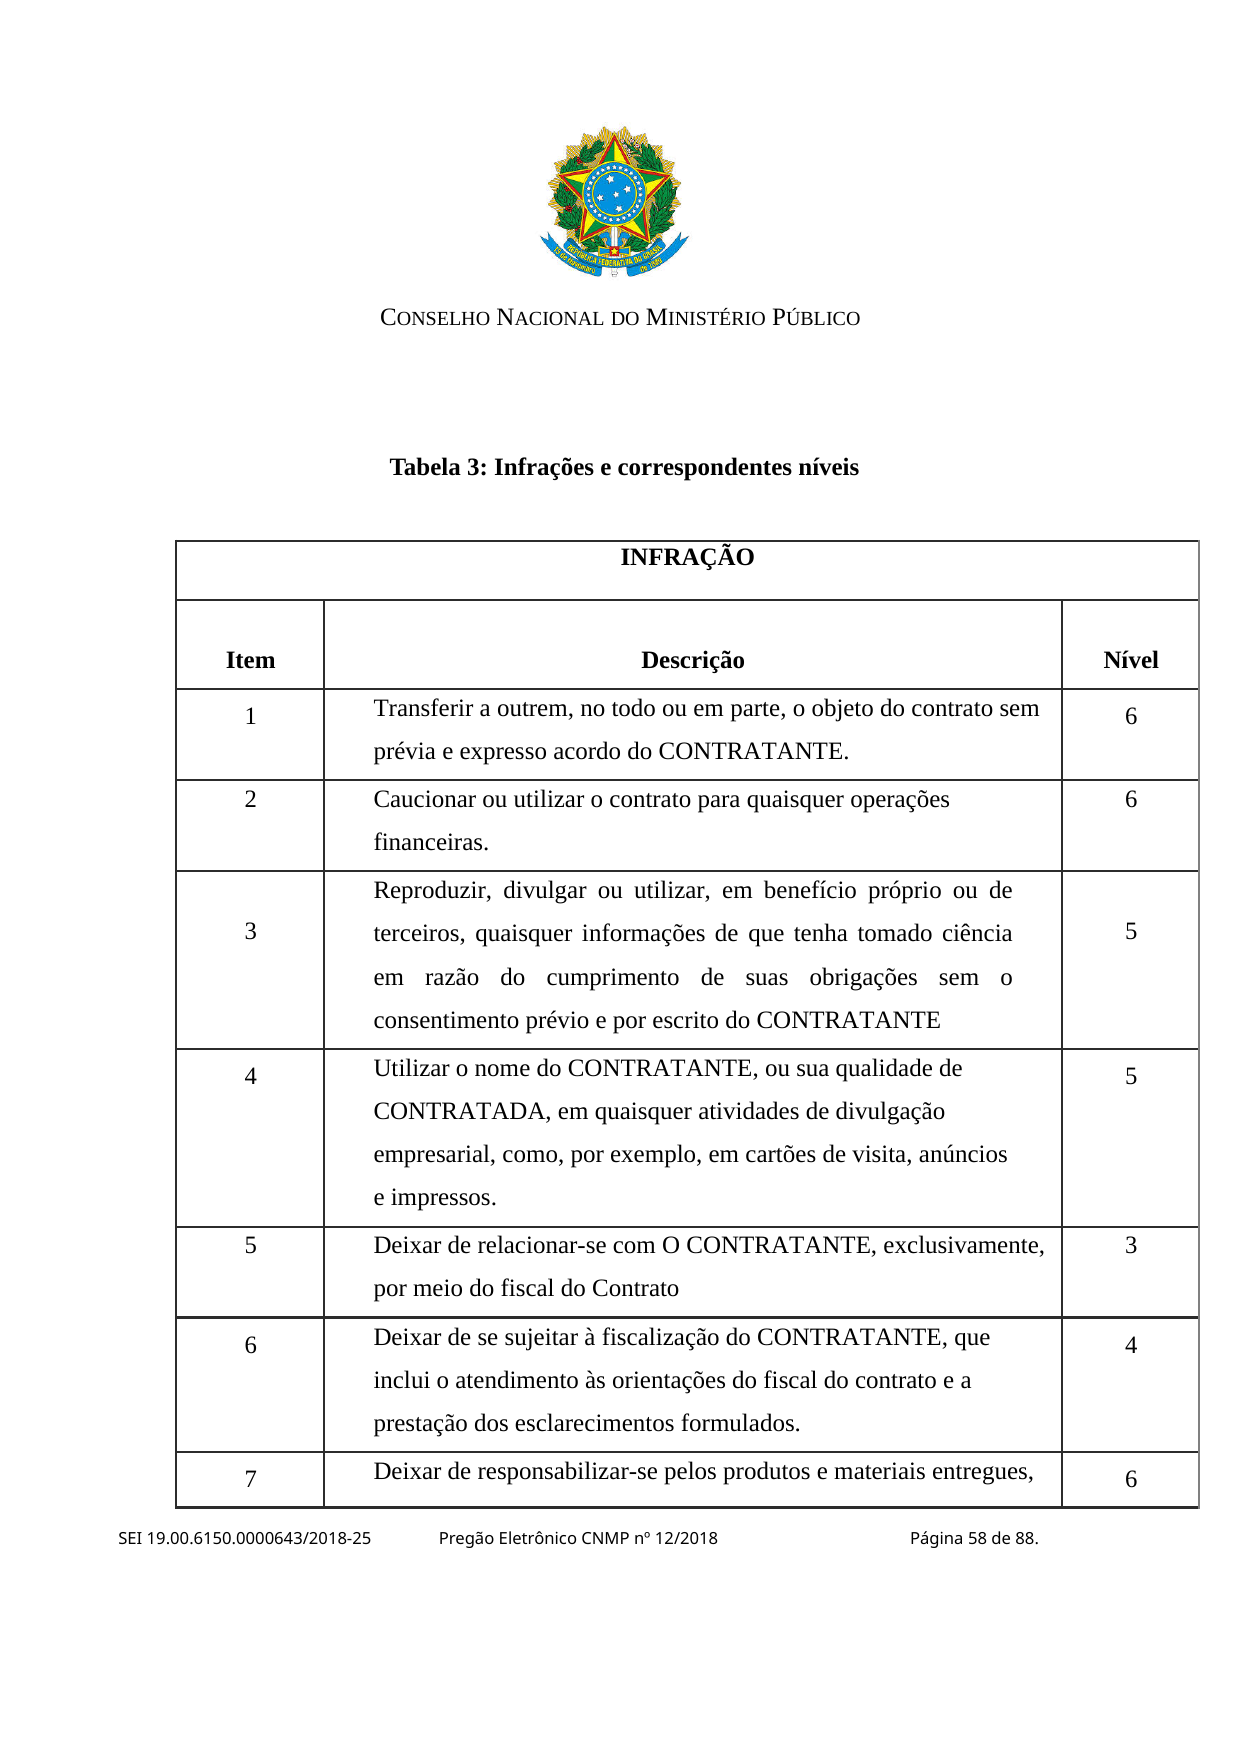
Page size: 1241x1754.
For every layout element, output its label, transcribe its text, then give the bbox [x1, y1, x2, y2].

subtitle Tabela 3: Infrações e correspondentes níveis [127, 452, 1122, 481]
table_cell 5 [1063, 872, 1198, 1048]
table_cell Deixar de relacionar-se com O CONTRATANTE, exclusivamente, por meio do fiscal do Contrato [325, 1228, 1061, 1316]
table_cell Caucionar ou utilizar o contrato para quaisquer operações financeiras. [325, 781, 1061, 870]
table_cell Utilizar o nome do CONTRATANTE, ou sua qualidade de CONTRATADA, em quaisquer atividades de divulgação empresarial, como, por exemplo, em cartões de visita, anúncios e impressos. [325, 1050, 1061, 1226]
table_cell Transferir a outrem, no todo ou em parte, o objeto do contrato sem prévia e expresso acordo do CONTRATANTE. [325, 690, 1061, 779]
table_cell 3 [177, 872, 323, 1048]
table_cell 6 [1063, 1453, 1198, 1506]
table_cell 6 [1063, 690, 1198, 779]
table_cell 5 [177, 1228, 323, 1316]
table_cell 4 [1063, 1319, 1198, 1451]
table_cell 7 [177, 1453, 323, 1506]
table_cell 3 [1063, 1228, 1198, 1316]
table_cell 6 [1063, 781, 1198, 870]
table_header INFRAÇÃO [177, 542, 1198, 599]
table_cell 5 [1063, 1050, 1198, 1226]
table_cell 1 [177, 690, 323, 779]
table_cell 4 [177, 1050, 323, 1226]
table_cell Item [177, 601, 323, 688]
table_cell Nível [1063, 601, 1198, 688]
table_cell Descrição [325, 601, 1061, 688]
table_cell 2 [177, 781, 323, 870]
table_cell Deixar de responsabilizar-se pelos produtos e materiais entregues, [325, 1453, 1061, 1506]
table_cell 6 [177, 1319, 323, 1451]
table_cell Deixar de se sujeitar à fiscalização do CONTRATANTE, que inclui o atendimento às orientações do fiscal do contrato e a prestação dos esclarecimentos formulados. [325, 1319, 1061, 1451]
table_cell Reproduzir, divulgar ou utilizar, em benefício próprio ou de terceiros, quaisquer informações de que tenha tomado ciência em razão do cumprimento de suas obrigações sem o consentimento prévio e por escrito do CONTRATANTE [325, 872, 1061, 1048]
